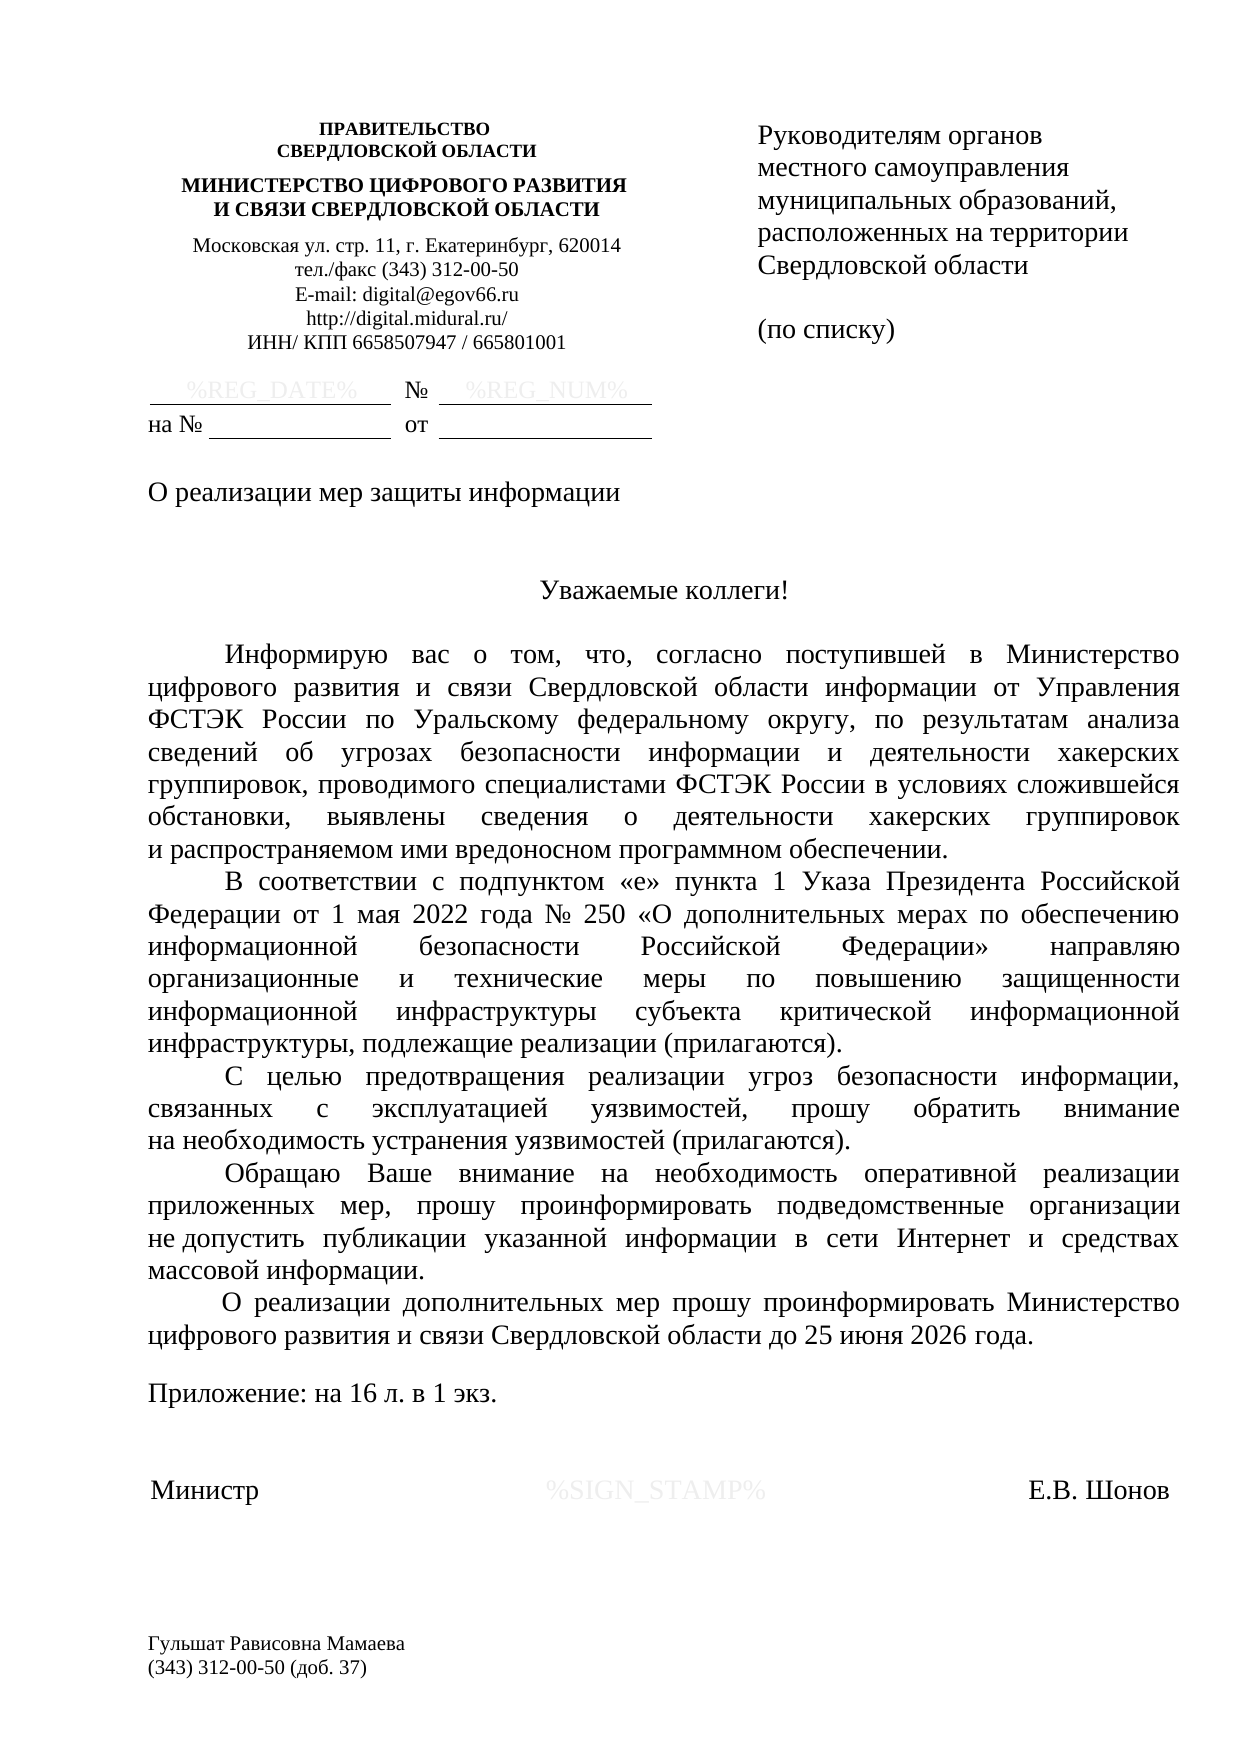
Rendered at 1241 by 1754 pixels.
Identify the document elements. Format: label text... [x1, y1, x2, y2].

table_header %REG_NUM% [439, 368, 652, 403]
table_header Министр [139, 1473, 534, 1518]
text Уважаемые коллеги! [148, 573, 1181, 605]
text О реализации дополнительных мер прошу проинформировать Министерство цифрового развития и связи Свердловской области до 25 июня 2026 года. [148, 1285, 1181, 1350]
table_cell [209, 405, 391, 437]
table_header Правительство Свердловской области министерство цифрового развития и связи свердловской области Московская ул. стр. 11, г. Екатеринбург, 620014 тел./факс (343) 312-00-50 E-mail: digital@egov66.ru http://digital.midural.ru/ ИНН/ КПП 6658507947 / 665801001 [139, 118, 672, 443]
text С целью предотвращения реализации угроз безопасности информации, связанных с эксплуатацией уязвимостей, прошу обратить внимание на необходимость устранения уязвимостей (прилагаются). [148, 1059, 1181, 1156]
table_cell [439, 405, 652, 437]
table_header № [391, 368, 438, 403]
table_header [672, 118, 746, 443]
text О реализации мер защиты информации [148, 476, 1181, 508]
text Обращаю Ваше внимание на необходимость оперативной реализации приложенных мер, прошу проинформировать подведомственные организации не допустить публикации указанной информации в сети Интернет и средствах массовой информации. [148, 1156, 1181, 1285]
table_header %SIGN_STAMP% [534, 1473, 922, 1518]
text Приложение: на 16 л. в 1 экз. [148, 1376, 1181, 1408]
text В соответствии с подпунктом «е» пункта 1 Указа Президента Российской Федерации от 1 мая 2022 года № 250 «О дополнительных мерах по обеспечению информационной безопасности Российской Федерации» направляю организационные и технические меры по повышению защищенности информационной инфраструктуры субъекта критической информационной инфраструктуры, подлежащие реализации (прилагаются). [148, 864, 1181, 1059]
text Информирую вас о том, что, согласно поступившей в Министерство цифрового развития и связи Свердловской области информации от Управления ФСТЭК России по Уральскому федеральному округу, по результатам анализа сведений об угрозах безопасности информации и деятельности хакерских группировок, проводимого специалистами ФСТЭК России в условиях сложившейся обстановки, выявлены сведения о деятельности хакерских группировок и распространяемом ими вредоносном программном обеспечении. [148, 637, 1181, 864]
table_cell на № [150, 405, 209, 437]
table_header Руководителям органов местного самоуправления муниципальных образований, расположенных на территории Свердловской области (по списку) [746, 118, 1195, 443]
table_cell от [391, 404, 438, 437]
table_header Е.В. Шонов [922, 1473, 1181, 1518]
table_header %REG_DATE% [150, 368, 391, 403]
